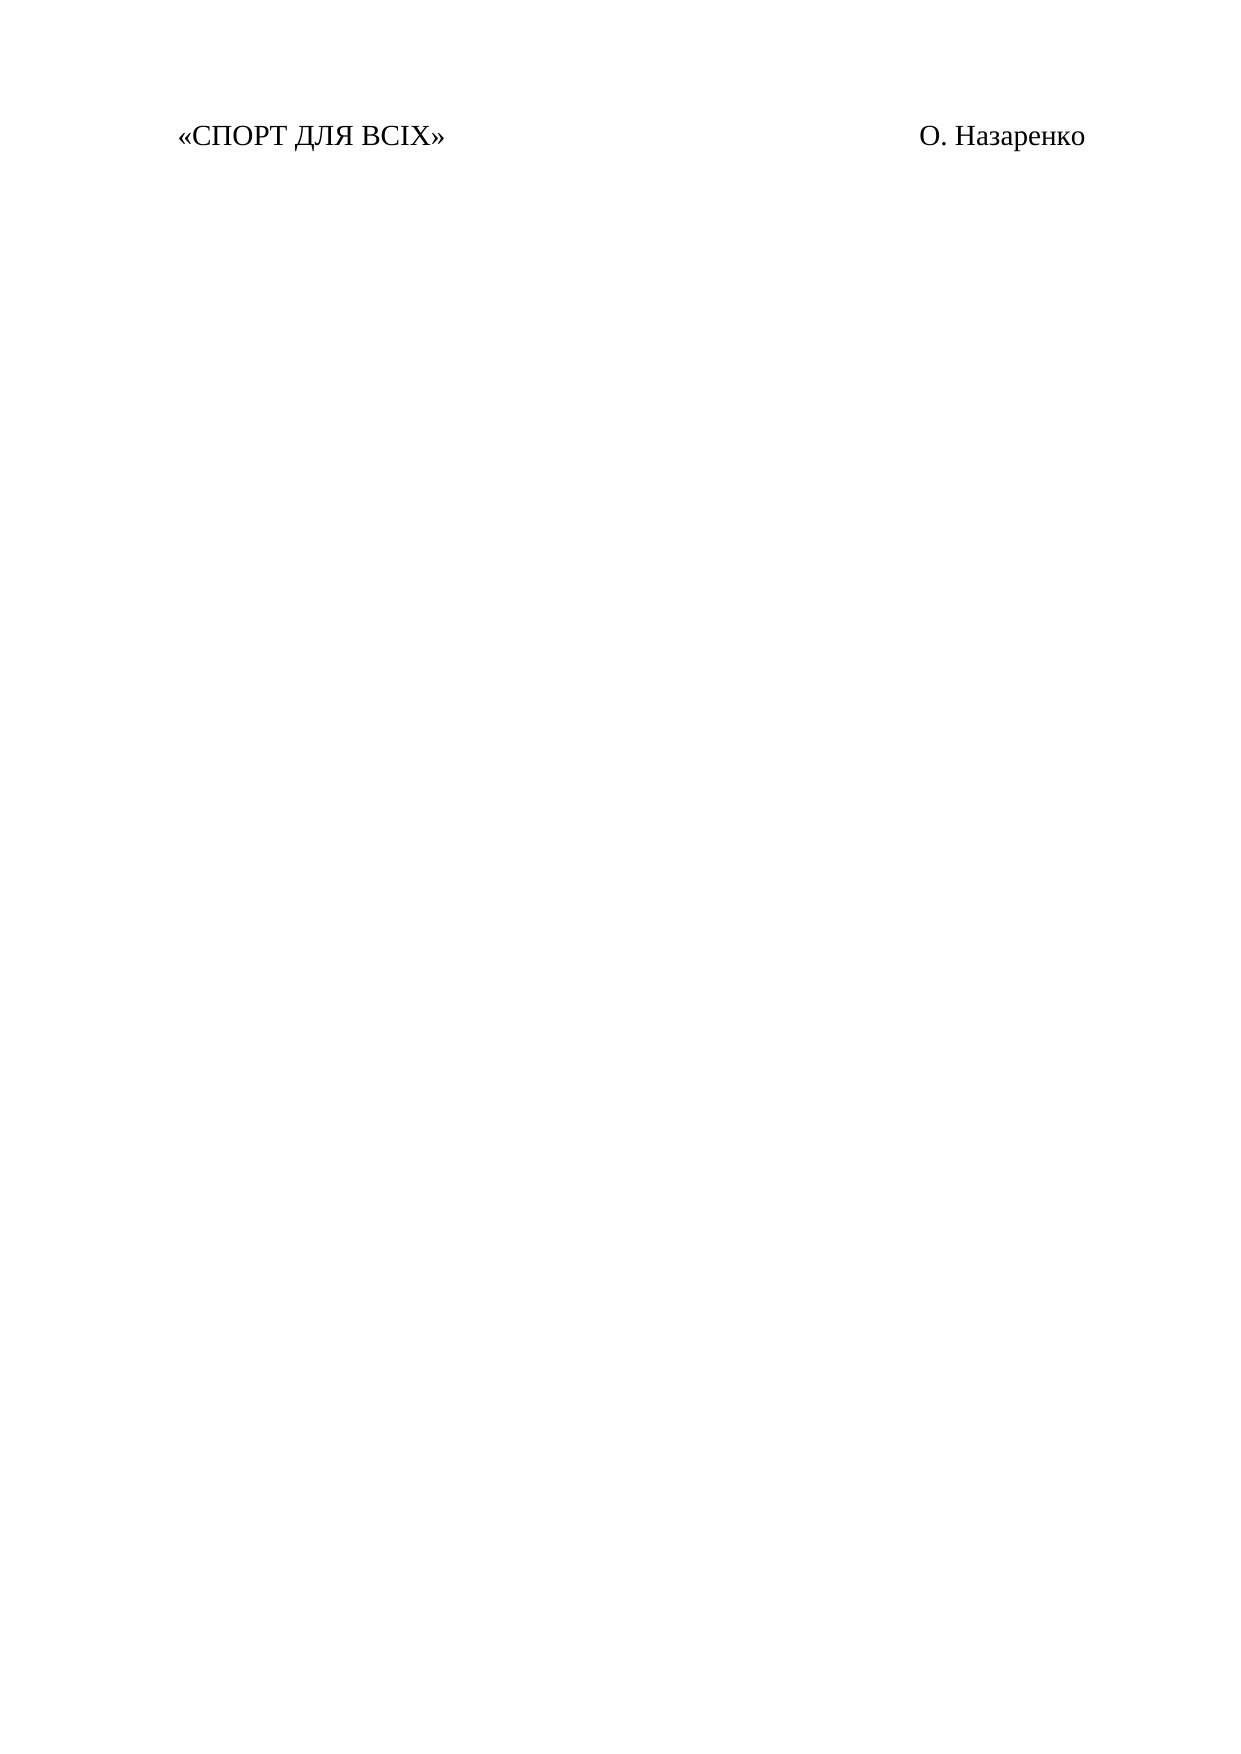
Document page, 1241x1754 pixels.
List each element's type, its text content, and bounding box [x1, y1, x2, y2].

text «СПОРТ ДЛЯ ВСІХ» О. Назаренко [177, 118, 1122, 152]
